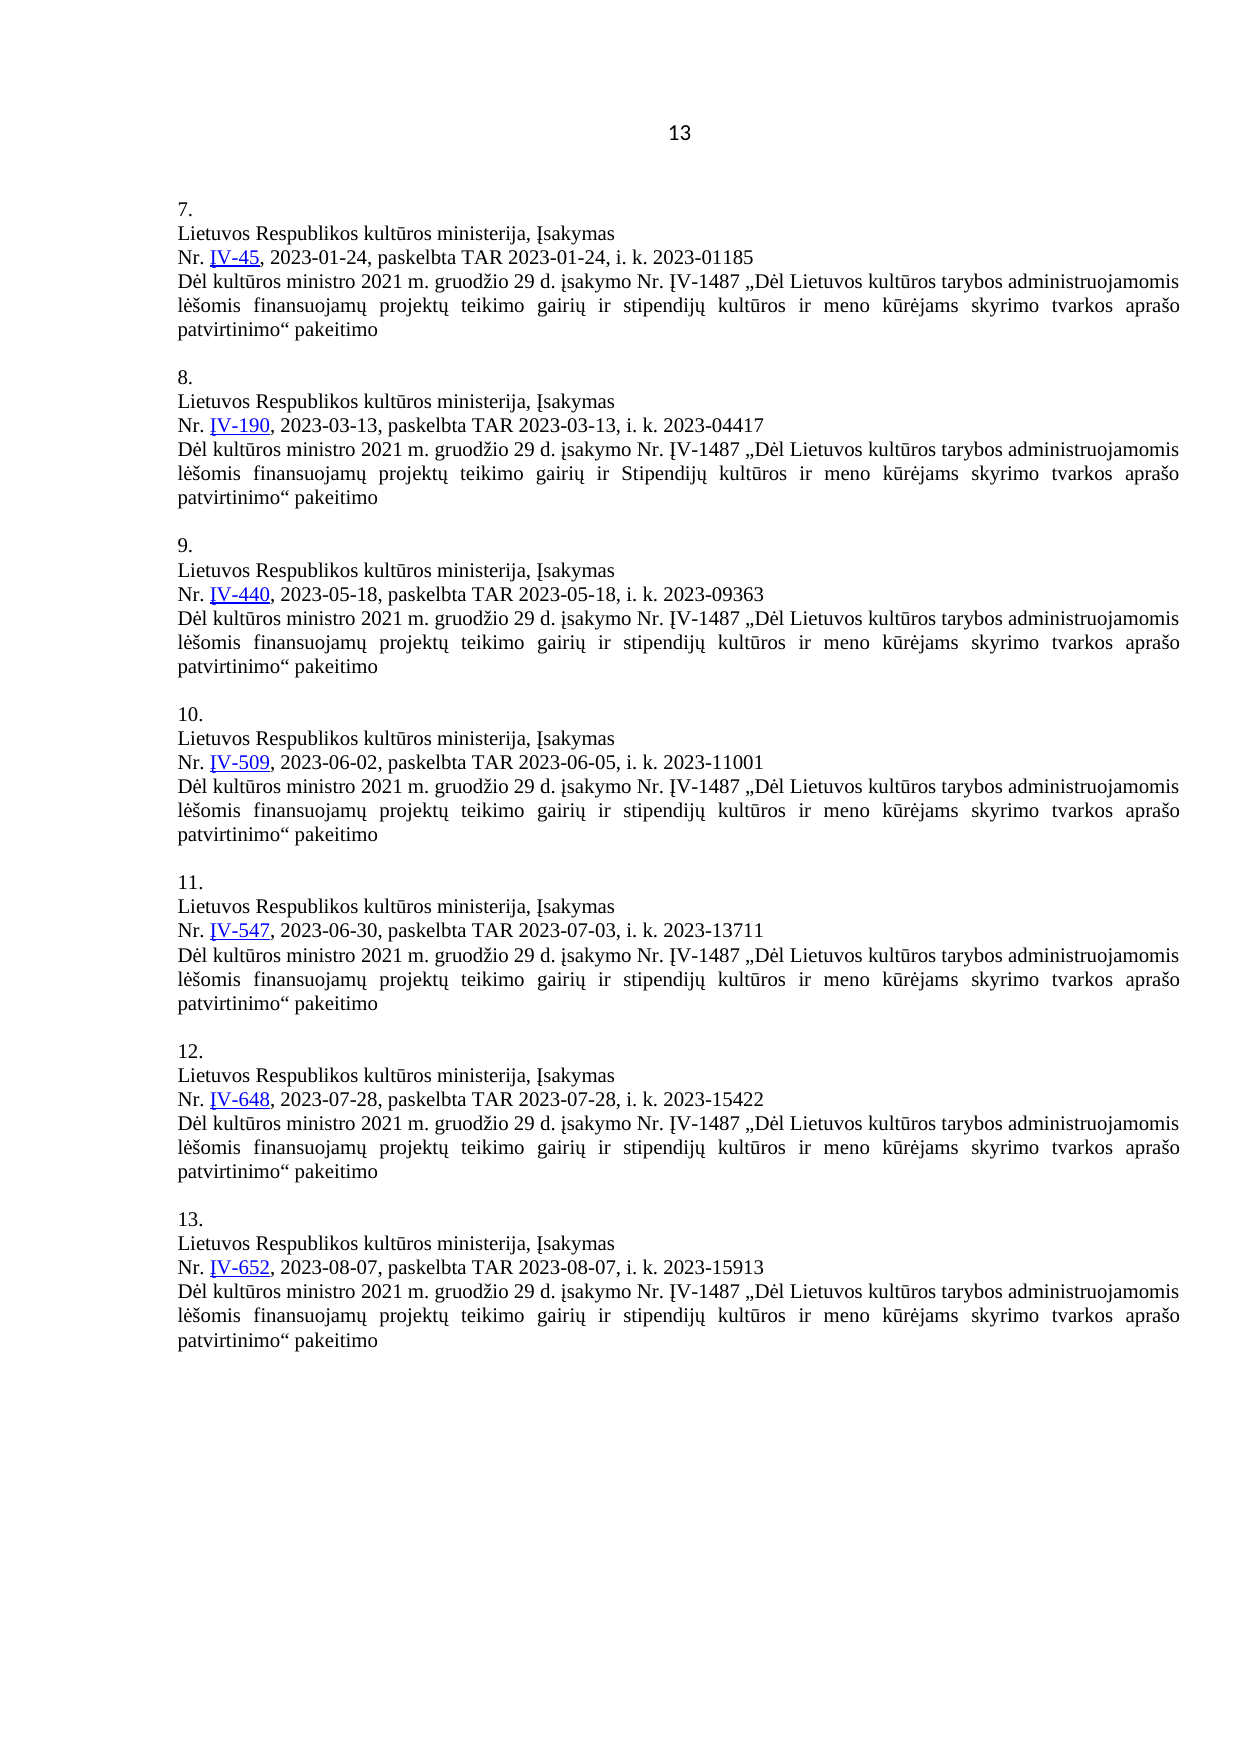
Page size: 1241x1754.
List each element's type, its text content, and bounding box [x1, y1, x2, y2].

text Dėl kultūros ministro 2021 m. gruodžio 29 d. įsakymo Nr. ĮV-1487 „Dėl Lietuvos kultūros tarybos administruojamomis lėšomis finansuojamų projektų teikimo gairių ir stipendijų kultūros ir meno kūrėjams skyrimo tvarkos aprašo patvirtinimo“ pakeitimo [177, 606, 1181, 678]
text Nr. ĮV-190, 2023-03-13, paskelbta TAR 2023-03-13, i. k. 2023-04417 [177, 413, 1181, 437]
text 8. [177, 365, 1181, 389]
text Nr. ĮV-45, 2023-01-24, paskelbta TAR 2023-01-24, i. k. 2023-01185 [177, 245, 1181, 269]
text 12. [177, 1039, 1181, 1063]
text Dėl kultūros ministro 2021 m. gruodžio 29 d. įsakymo Nr. ĮV-1487 „Dėl Lietuvos kultūros tarybos administruojamomis lėšomis finansuojamų projektų teikimo gairių ir stipendijų kultūros ir meno kūrėjams skyrimo tvarkos aprašo patvirtinimo“ pakeitimo [177, 1279, 1181, 1352]
text Nr. ĮV-547, 2023-06-30, paskelbta TAR 2023-07-03, i. k. 2023-13711 [177, 918, 1181, 942]
text Dėl kultūros ministro 2021 m. gruodžio 29 d. įsakymo Nr. ĮV-1487 „Dėl Lietuvos kultūros tarybos administruojamomis lėšomis finansuojamų projektų teikimo gairių ir stipendijų kultūros ir meno kūrėjams skyrimo tvarkos aprašo patvirtinimo“ pakeitimo [177, 269, 1181, 341]
text Dėl kultūros ministro 2021 m. gruodžio 29 d. įsakymo Nr. ĮV-1487 „Dėl Lietuvos kultūros tarybos administruojamomis lėšomis finansuojamų projektų teikimo gairių ir stipendijų kultūros ir meno kūrėjams skyrimo tvarkos aprašo patvirtinimo“ pakeitimo [177, 942, 1181, 1015]
text Lietuvos Respublikos kultūros ministerija, Įsakymas [177, 389, 1181, 413]
text Nr. ĮV-652, 2023-08-07, paskelbta TAR 2023-08-07, i. k. 2023-15913 [177, 1255, 1181, 1279]
text Nr. ĮV-509, 2023-06-02, paskelbta TAR 2023-06-05, i. k. 2023-11001 [177, 750, 1181, 774]
text 7. [177, 197, 1181, 221]
text Lietuvos Respublikos kultūros ministerija, Įsakymas [177, 557, 1181, 582]
text Lietuvos Respublikos kultūros ministerija, Įsakymas [177, 221, 1181, 245]
text Dėl kultūros ministro 2021 m. gruodžio 29 d. įsakymo Nr. ĮV-1487 „Dėl Lietuvos kultūros tarybos administruojamomis lėšomis finansuojamų projektų teikimo gairių ir Stipendijų kultūros ir meno kūrėjams skyrimo tvarkos aprašo patvirtinimo“ pakeitimo [177, 437, 1181, 509]
text Nr. ĮV-648, 2023-07-28, paskelbta TAR 2023-07-28, i. k. 2023-15422 [177, 1087, 1181, 1111]
text Lietuvos Respublikos kultūros ministerija, Įsakymas [177, 894, 1181, 918]
text Lietuvos Respublikos kultūros ministerija, Įsakymas [177, 1063, 1181, 1087]
text Dėl kultūros ministro 2021 m. gruodžio 29 d. įsakymo Nr. ĮV-1487 „Dėl Lietuvos kultūros tarybos administruojamomis lėšomis finansuojamų projektų teikimo gairių ir stipendijų kultūros ir meno kūrėjams skyrimo tvarkos aprašo patvirtinimo“ pakeitimo [177, 1111, 1181, 1183]
text 9. [177, 533, 1181, 557]
text Dėl kultūros ministro 2021 m. gruodžio 29 d. įsakymo Nr. ĮV-1487 „Dėl Lietuvos kultūros tarybos administruojamomis lėšomis finansuojamų projektų teikimo gairių ir stipendijų kultūros ir meno kūrėjams skyrimo tvarkos aprašo patvirtinimo“ pakeitimo [177, 774, 1181, 846]
text Nr. ĮV-440, 2023-05-18, paskelbta TAR 2023-05-18, i. k. 2023-09363 [177, 582, 1181, 606]
text Lietuvos Respublikos kultūros ministerija, Įsakymas [177, 726, 1181, 750]
text 13. [177, 1207, 1181, 1231]
text 11. [177, 870, 1181, 894]
text Lietuvos Respublikos kultūros ministerija, Įsakymas [177, 1231, 1181, 1255]
text 10. [177, 702, 1181, 726]
